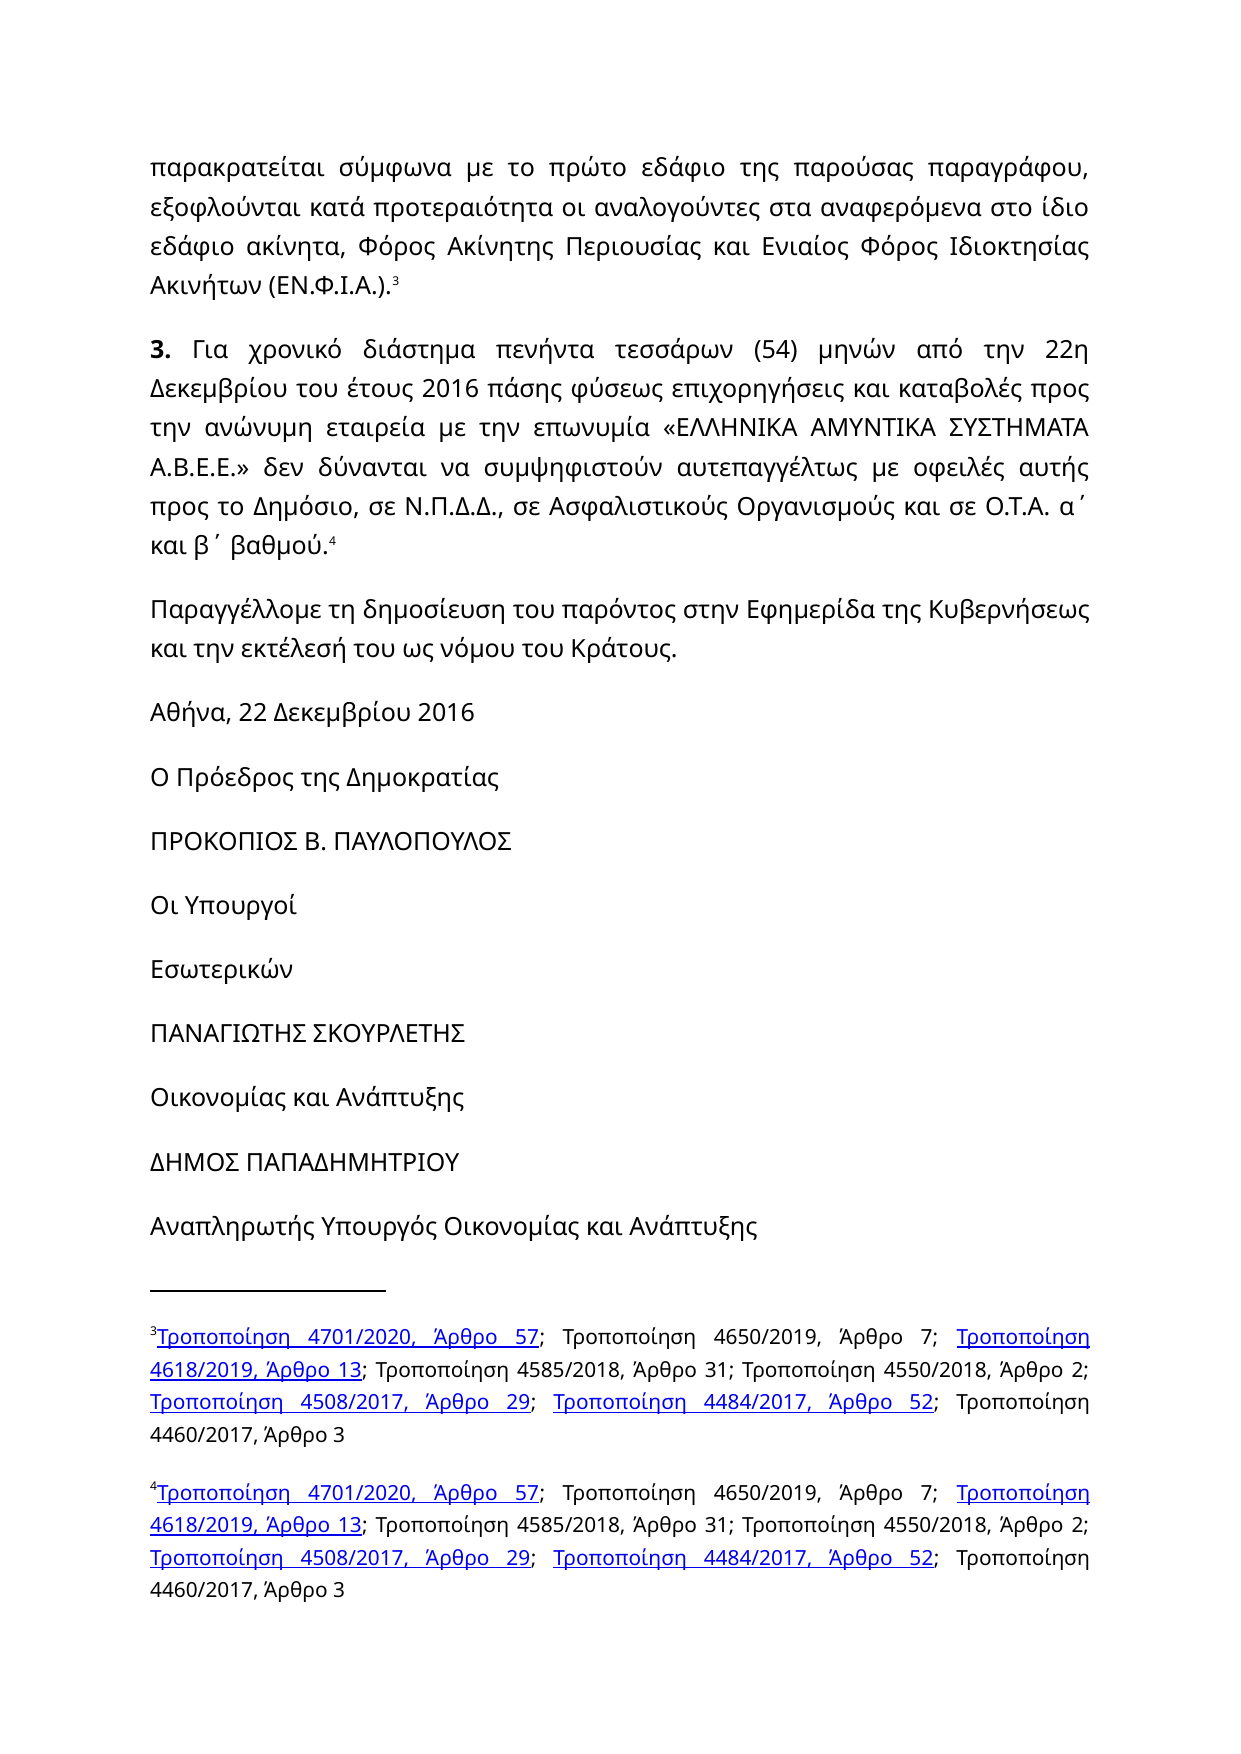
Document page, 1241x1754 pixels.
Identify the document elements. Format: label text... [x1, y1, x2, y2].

text 3. Για χρονικό διάστημα πενήντα τεσσάρων (54) μηνών από την 22η Δεκεμβρίου του έτους 2016 πάσης φύσεως επιχορηγήσεις και καταβολές προς την ανώνυμη εταιρεία με την επωνυμία «ΕΛΛΗΝΙΚΑ ΑΜΥΝΤΙΚΑ ΣΥΣΤΗΜΑΤΑ Α.Β.Ε.Ε.» δεν δύνανται να συμψηφιστούν αυτεπαγγέλτως με οφειλές αυτής προς το Δημόσιο, σε Ν.Π.Δ.Δ., σε Ασφαλιστικούς Οργανισμούς και σε Ο.Τ.Α. α΄ και β΄ βαθμού. [150, 332, 1090, 562]
text Οικονομίας και Ανάπτυξης [150, 1080, 1090, 1114]
text Εσωτερικών [150, 952, 1090, 986]
text ΔΗΜΟΣ ΠΑΠΑΔΗΜΗΤΡΙΟΥ [150, 1144, 1090, 1178]
text Παραγγέλλομε τη δημοσίευση του παρόντος στην Εφημερίδα της Κυβερνήσεως και την εκτέλεσή του ως νόμου του Κράτους. [150, 592, 1090, 665]
text παρακρατείται σύμφωνα με το πρώτο εδάφιο της παρούσας παραγράφου, εξοφλούνται κατά προτεραιότητα οι αναλογούντες στα αναφερόμενα στο ίδιο εδάφιο ακίνητα, Φόρος Ακίνητης Περιουσίας και Ενιαίος Φόρος Ιδιοκτησίας Ακινήτων (ΕΝ.Φ.Ι.Α.). [150, 150, 1090, 302]
text Οι Υπουργοί [150, 887, 1090, 922]
text Τροποποίηση 4701/2020, Άρθρο 57; Τροποποίηση 4650/2019, Άρθρο 7; Τροποποίηση 4618/2019, Άρθρο 13; Τροποποίηση 4585/2018, Άρθρο 31; Τροποποίηση 4550/2018, Άρθρο 2; Τροποποίηση 4508/2017, Άρθρο 29; Τροποποίηση 4484/2017, Άρθρο 52; Τροποποίηση 4460/2017, Άρθρο 3 [150, 1478, 1090, 1604]
text ΠΡΟΚΟΠΙΟΣ Β. ΠΑΥΛΟΠΟΥΛΟΣ [150, 823, 1090, 857]
text Αναπληρωτής Υπουργός Οικονομίας και Ανάπτυξης [150, 1208, 1090, 1242]
text ΠΑΝΑΓΙΩΤΗΣ ΣΚΟΥΡΛΕΤΗΣ [150, 1016, 1090, 1050]
text Ο Πρόεδρος της Δημοκρατίας [150, 759, 1090, 793]
text Τροποποίηση 4701/2020, Άρθρο 57; Τροποποίηση 4650/2019, Άρθρο 7; Τροποποίηση 4618/2019, Άρθρο 13; Τροποποίηση 4585/2018, Άρθρο 31; Τροποποίηση 4550/2018, Άρθρο 2; Τροποποίηση 4508/2017, Άρθρο 29; Τροποποίηση 4484/2017, Άρθρο 52; Τροποποίηση 4460/2017, Άρθρο 3 [150, 1322, 1090, 1448]
text Αθήνα, 22 Δεκεμβρίου 2016 [150, 695, 1090, 729]
